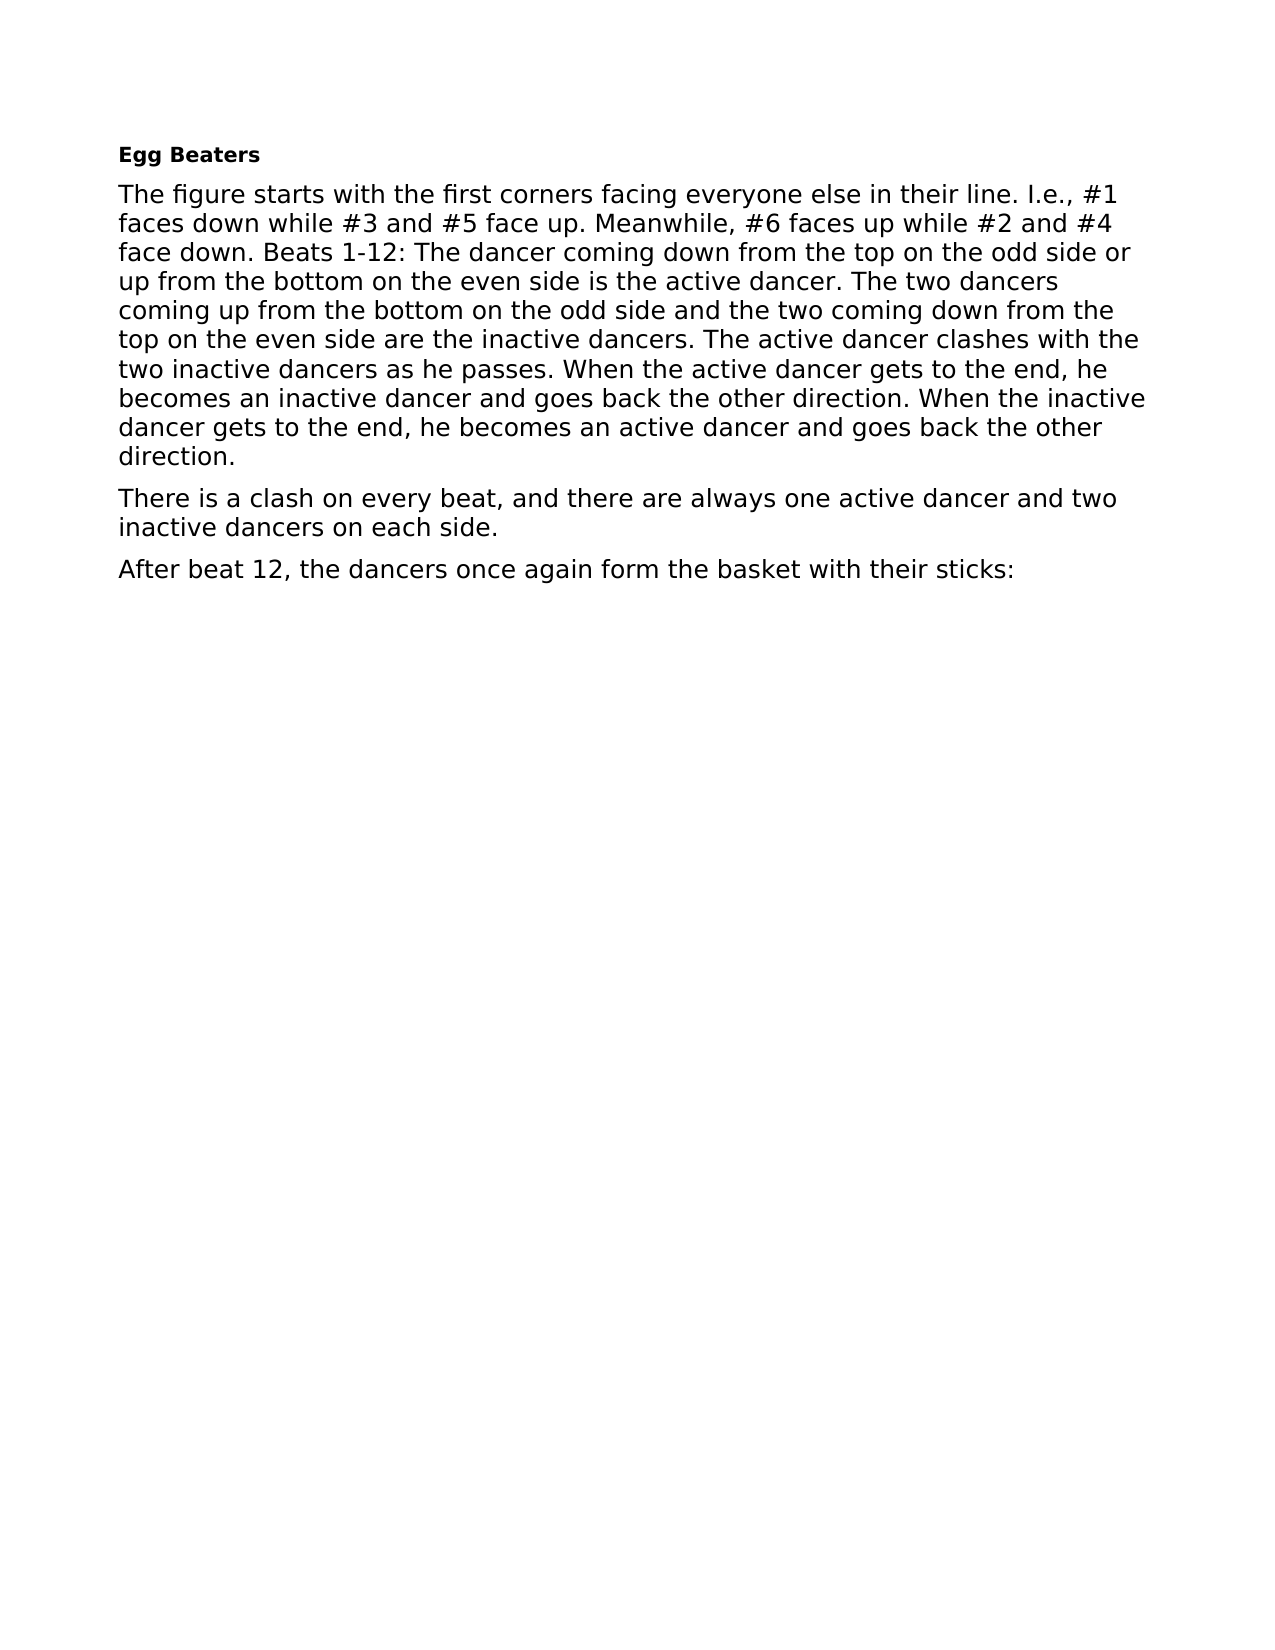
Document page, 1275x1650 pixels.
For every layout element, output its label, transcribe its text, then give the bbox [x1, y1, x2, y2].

text After beat 12, the dancers once again form the basket with their sticks: [118, 555, 1157, 584]
text There is a clash on every beat, and there are always one active dancer and two inactive dancers on each side. [118, 484, 1157, 542]
text The figure starts with the first corners facing everyone else in their line. I.e., #1 faces down while #3 and #5 face up. Meanwhile, #6 faces up while #2 and #4 face down. Beats 1-12: The dancer coming down from the top on the odd side or up from the bottom on the even side is the active dancer. The two dancers coming up from the bottom on the odd side and the two coming down from the top on the even side are the inactive dancers. The active dancer clashes with the two inactive dancers as he passes. When the active dancer gets to the end, he becomes an inactive dancer and goes back the other direction. When the inactive dancer gets to the end, he becomes an active dancer and goes back the other direction. [118, 180, 1157, 472]
subtitle Egg Beaters [118, 143, 1157, 167]
